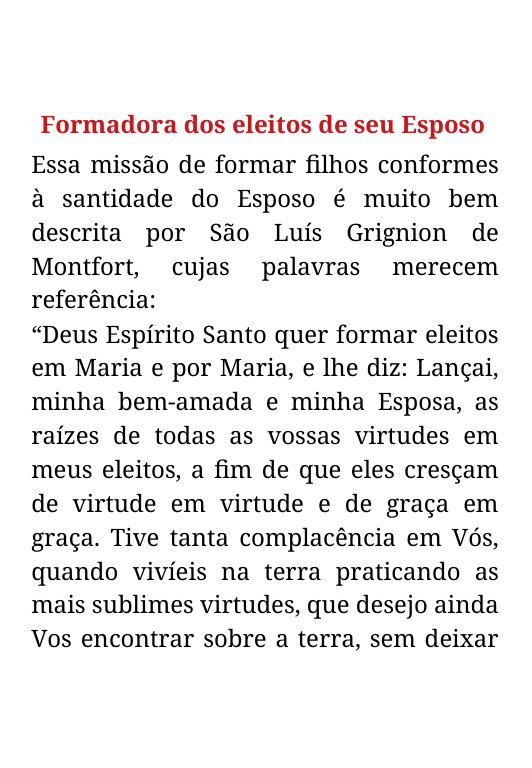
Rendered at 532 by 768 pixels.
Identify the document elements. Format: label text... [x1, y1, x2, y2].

text Essa missão de formar filhos conformes à santidade do Esposo é muito bem descrita por São Luís Grignion de Montfort, cujas palavras merecem referência: [31, 148, 499, 316]
text “Deus Espírito Santo quer formar eleitos em Maria e por Maria, e lhe diz: Lançai, minha bem-amada e minha Esposa, as raízes de todas as vossas virtudes em meus eleitos, a fim de que eles cresçam de virtude em virtude e de graça em graça. Tive tanta complacência em Vós, quando vivíeis na terra praticando as mais sublimes virtudes, que desejo ainda Vos encontrar sobre a terra, sem deixar de estar no Céu. Reproduzi-Vos para esse fim em meus eleitos: [31, 317, 499, 655]
subtitle Formadora dos eleitos de seu Esposo [32, 108, 493, 140]
